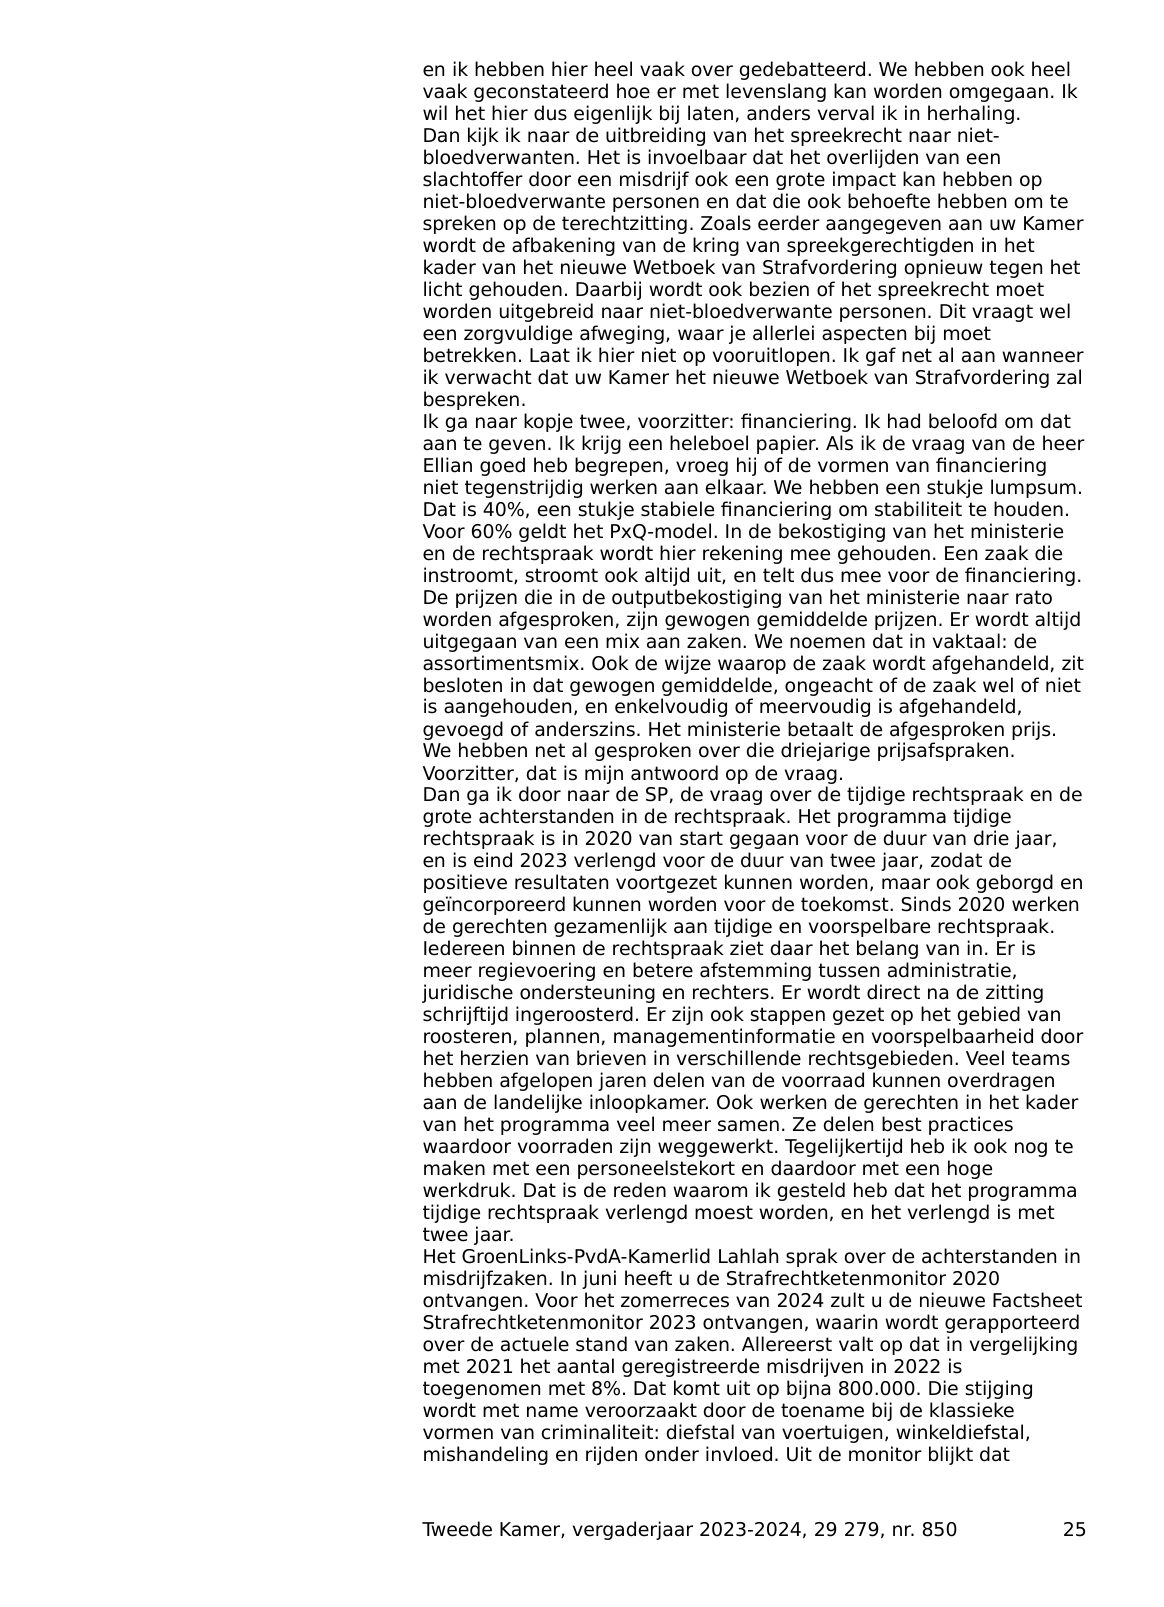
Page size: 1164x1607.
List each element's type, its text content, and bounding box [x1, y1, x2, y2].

text en ik hebben hier heel vaak over gedebatteerd. We hebben ook heel vaak geconstateerd hoe er met levenslang kan worden omgegaan. Ik wil het hier dus eigenlijk bij laten, anders verval ik in herhaling. [422, 59, 1087, 125]
text Ik ga naar kopje twee, voorzitter: financiering. Ik had beloofd om dat aan te geven. Ik krijg een heleboel papier. Als ik de vraag van de heer Ellian goed heb begrepen, vroeg hij of de vormen van financiering niet tegenstrijdig werken aan elkaar. We hebben een stukje lumpsum. Dat is 40%, een stukje stabiele financiering om stabiliteit te houden. Voor 60% geldt het PxQ-model. In de bekostiging van het ministerie en de rechtspraak wordt hier rekening mee gehouden. Een zaak die instroomt, stroomt ook altijd uit, en telt dus mee voor de financiering. De prijzen die in de outputbekostiging van het ministerie naar rato worden afgesproken, zijn gewogen gemiddelde prijzen. Er wordt altijd uitgegaan van een mix aan zaken. We noemen dat in vaktaal: de assortimentsmix. Ook de wijze waarop de zaak wordt afgehandeld, zit besloten in dat gewogen gemiddelde, ongeacht of de zaak wel of niet is aangehouden, en enkelvoudig of meervoudig is afgehandeld, gevoegd of anderszins. Het ministerie betaalt de afgesproken prijs. We hebben net al gesproken over die driejarige prijsafspraken. Voorzitter, dat is mijn antwoord op de vraag. [422, 411, 1087, 784]
text Dan kijk ik naar de uitbreiding van het spreekrecht naar niet-bloedverwanten. Het is invoelbaar dat het overlijden van een slachtoffer door een misdrijf ook een grote impact kan hebben op niet-bloedverwante personen en dat die ook behoefte hebben om te spreken op de terechtzitting. Zoals eerder aangegeven aan uw Kamer wordt de afbakening van de kring van spreekgerechtigden in het kader van het nieuwe Wetboek van Strafvordering opnieuw tegen het licht gehouden. Daarbij wordt ook bezien of het spreekrecht moet worden uitgebreid naar niet-bloedverwante personen. Dit vraagt wel een zorgvuldige afweging, waar je allerlei aspecten bij moet betrekken. Laat ik hier niet op vooruitlopen. Ik gaf net al aan wanneer ik verwacht dat uw Kamer het nieuwe Wetboek van Strafvordering zal bespreken. [422, 125, 1087, 411]
text Dan ga ik door naar de SP, de vraag over de tijdige rechtspraak en de grote achterstanden in de rechtspraak. Het programma tijdige rechtspraak is in 2020 van start gegaan voor de duur van drie jaar, en is eind 2023 verlengd voor de duur van twee jaar, zodat de positieve resultaten voortgezet kunnen worden, maar ook geborgd en geïncorporeerd kunnen worden voor de toekomst. Sinds 2020 werken de gerechten gezamenlijk aan tijdige en voorspelbare rechtspraak. Iedereen binnen de rechtspraak ziet daar het belang van in. Er is meer regievoering en betere afstemming tussen administratie, juridische ondersteuning en rechters. Er wordt direct na de zitting schrijftijd ingeroosterd. Er zijn ook stappen gezet op het gebied van roosteren, plannen, managementinformatie en voorspelbaarheid door het herzien van brieven in verschillende rechtsgebieden. Veel teams hebben afgelopen jaren delen van de voorraad kunnen overdragen aan de landelijke inloopkamer. Ook werken de gerechten in het kader van het programma veel meer samen. Ze delen best practices waardoor voorraden zijn weggewerkt. Tegelijkertijd heb ik ook nog te maken met een personeelstekort en daardoor met een hoge werkdruk. Dat is de reden waarom ik gesteld heb dat het programma tijdige rechtspraak verlengd moest worden, en het verlengd is met twee jaar. [422, 784, 1087, 1246]
text Het GroenLinks-PvdA-Kamerlid Lahlah sprak over de achterstanden in misdrijfzaken. In juni heeft u de Strafrechtketenmonitor 2020 ontvangen. Voor het zomerreces van 2024 zult u de nieuwe Factsheet Strafrechtketenmonitor 2023 ontvangen, waarin wordt gerapporteerd over de actuele stand van zaken. Allereerst valt op dat in vergelijking met 2021 het aantal geregistreerde misdrijven in 2022 is toegenomen met 8%. Dat komt uit op bijna 800.000. Die stijging wordt met name veroorzaakt door de toename bij de klassieke vormen van criminaliteit: diefstal van voertuigen, winkeldiefstal, mishandeling en rijden onder invloed. Uit de monitor blijkt dat [422, 1246, 1087, 1466]
